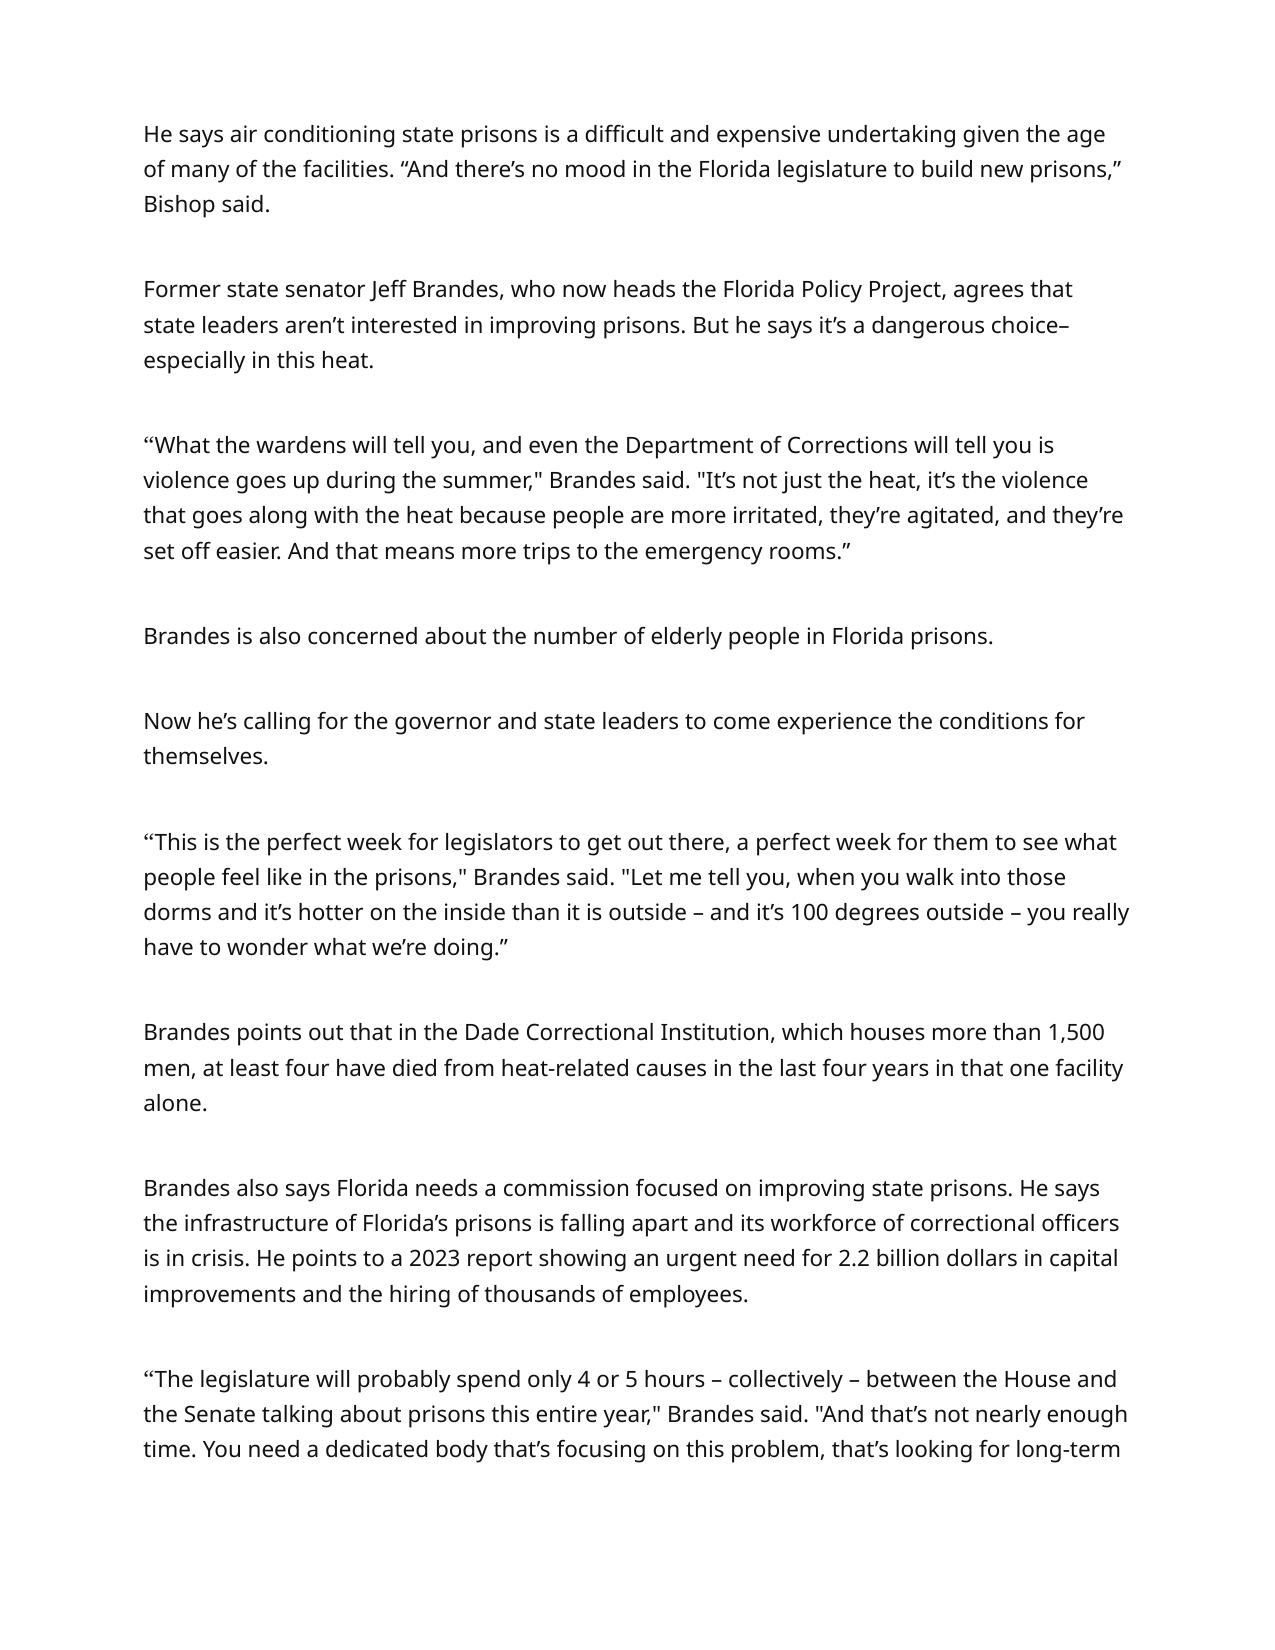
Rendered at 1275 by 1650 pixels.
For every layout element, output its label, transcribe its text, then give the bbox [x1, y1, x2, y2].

text “The legislature will probably spend only 4 or 5 hours – collectively – between the House and the Senate talking about prisons this entire year," Brandes said. "And that’s not nearly enough time. You need a dedicated body that’s focusing on this problem, that’s looking for long-term [143, 1363, 1132, 1464]
text Brandes is also concerned about the number of elderly people in Florida prisons. [143, 620, 1132, 651]
text Now he’s calling for the governor and state leaders to come experience the conditions for themselves. [143, 705, 1132, 771]
text “What the wardens will tell you, and even the Department of Corrections will tell you is violence goes up during the summer," Brandes said. "It’s not just the heat, it’s the violence that goes along with the heat because people are more irritated, they’re agitated, and they’re set off easier. And that means more trips to the emergency rooms.” [143, 429, 1132, 566]
text “This is the perfect week for legislators to get out there, a perfect week for them to see what people feel like in the prisons," Brandes said. "Let me tell you, when you walk into those dorms and it’s hotter on the inside than it is outside – and it’s 100 degrees outside – you really have to wonder what we’re doing.” [143, 826, 1132, 962]
text Former state senator Jeff Brandes, who now heads the Florida Policy Project, agrees that state leaders aren’t interested in improving prisons. But he says it’s a dangerous choice– especially in this heat. [143, 274, 1132, 375]
text He says air conditioning state prisons is a difficult and expensive undertaking given the age of many of the facilities. “And there’s no mood in the Florida legislature to build new prisons,” Bishop said. [143, 118, 1132, 219]
text Brandes also says Florida needs a commission focused on improving state prisons. He says the infrastructure of Florida’s prisons is falling apart and its workforce of correctional officers is in crisis. He points to a 2023 report showing an urgent need for 2.2 billion dollars in capital improvements and the hiring of thousands of employees. [143, 1172, 1132, 1308]
text Brandes points out that in the Dade Correctional Institution, which houses more than 1,500 men, at least four have died from heat-related causes in the last four years in that one facility alone. [143, 1017, 1132, 1118]
